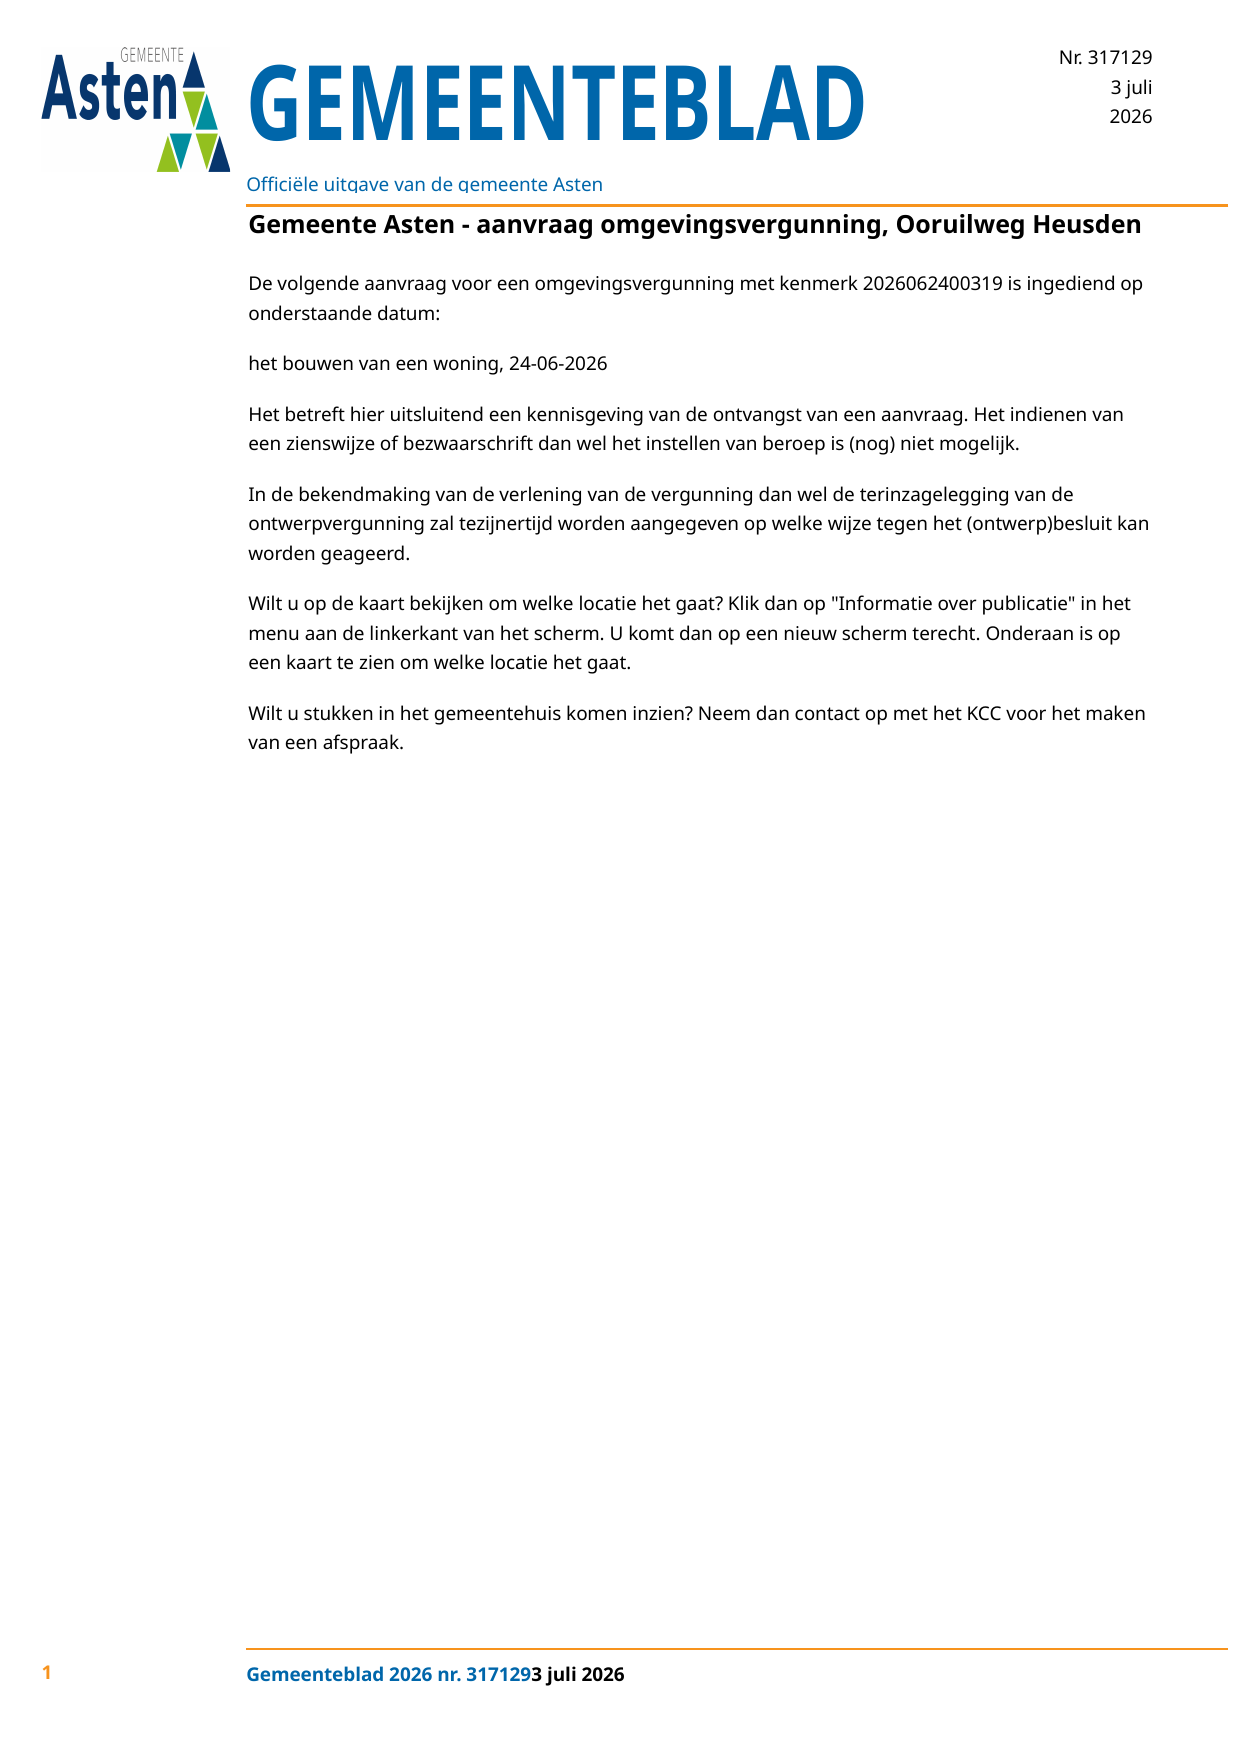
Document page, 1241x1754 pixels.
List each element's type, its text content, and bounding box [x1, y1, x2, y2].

text De volgende aanvraag voor een omgevingsvergunning met kenmerk 2026062400319 is ingediend op onderstaande datum: [248, 270, 1152, 326]
text In de bekendmaking van de verlening van de vergunning dan wel de terinzagelegging van de ontwerpvergunning zal tezijnertijd worden aangegeven op welke wijze tegen het (ontwerp)besluit kan worden geageerd. [248, 481, 1152, 566]
picture [41, 47, 231, 172]
text Het betreft hier uitsluitend een kennisgeving van de ontvangst van een aanvraag. Het indienen van een zienswijze of bezwaarschrift dan wel het instellen van beroep is (nog) niet mogelijk. [248, 401, 1152, 456]
text Wilt u stukken in het gemeentehuis komen inzien? Neem dan contact op met het KCC voor het maken van een afspraak. [248, 700, 1152, 755]
text Gemeente Asten - aanvraag omgevingsvergunning, Ooruilweg Heusden [248, 207, 1152, 241]
text het bouwen van een woning, 24-06-2026 [248, 350, 1152, 376]
text Wilt u op de kaart bekijken om welke locatie het gaat? Klik dan op "Informatie over publicatie" in het menu aan de linkerkant van het scherm. U komt dan op een nieuw scherm terecht. Onderaan is op een kaart te zien om welke locatie het gaat. [248, 590, 1152, 675]
